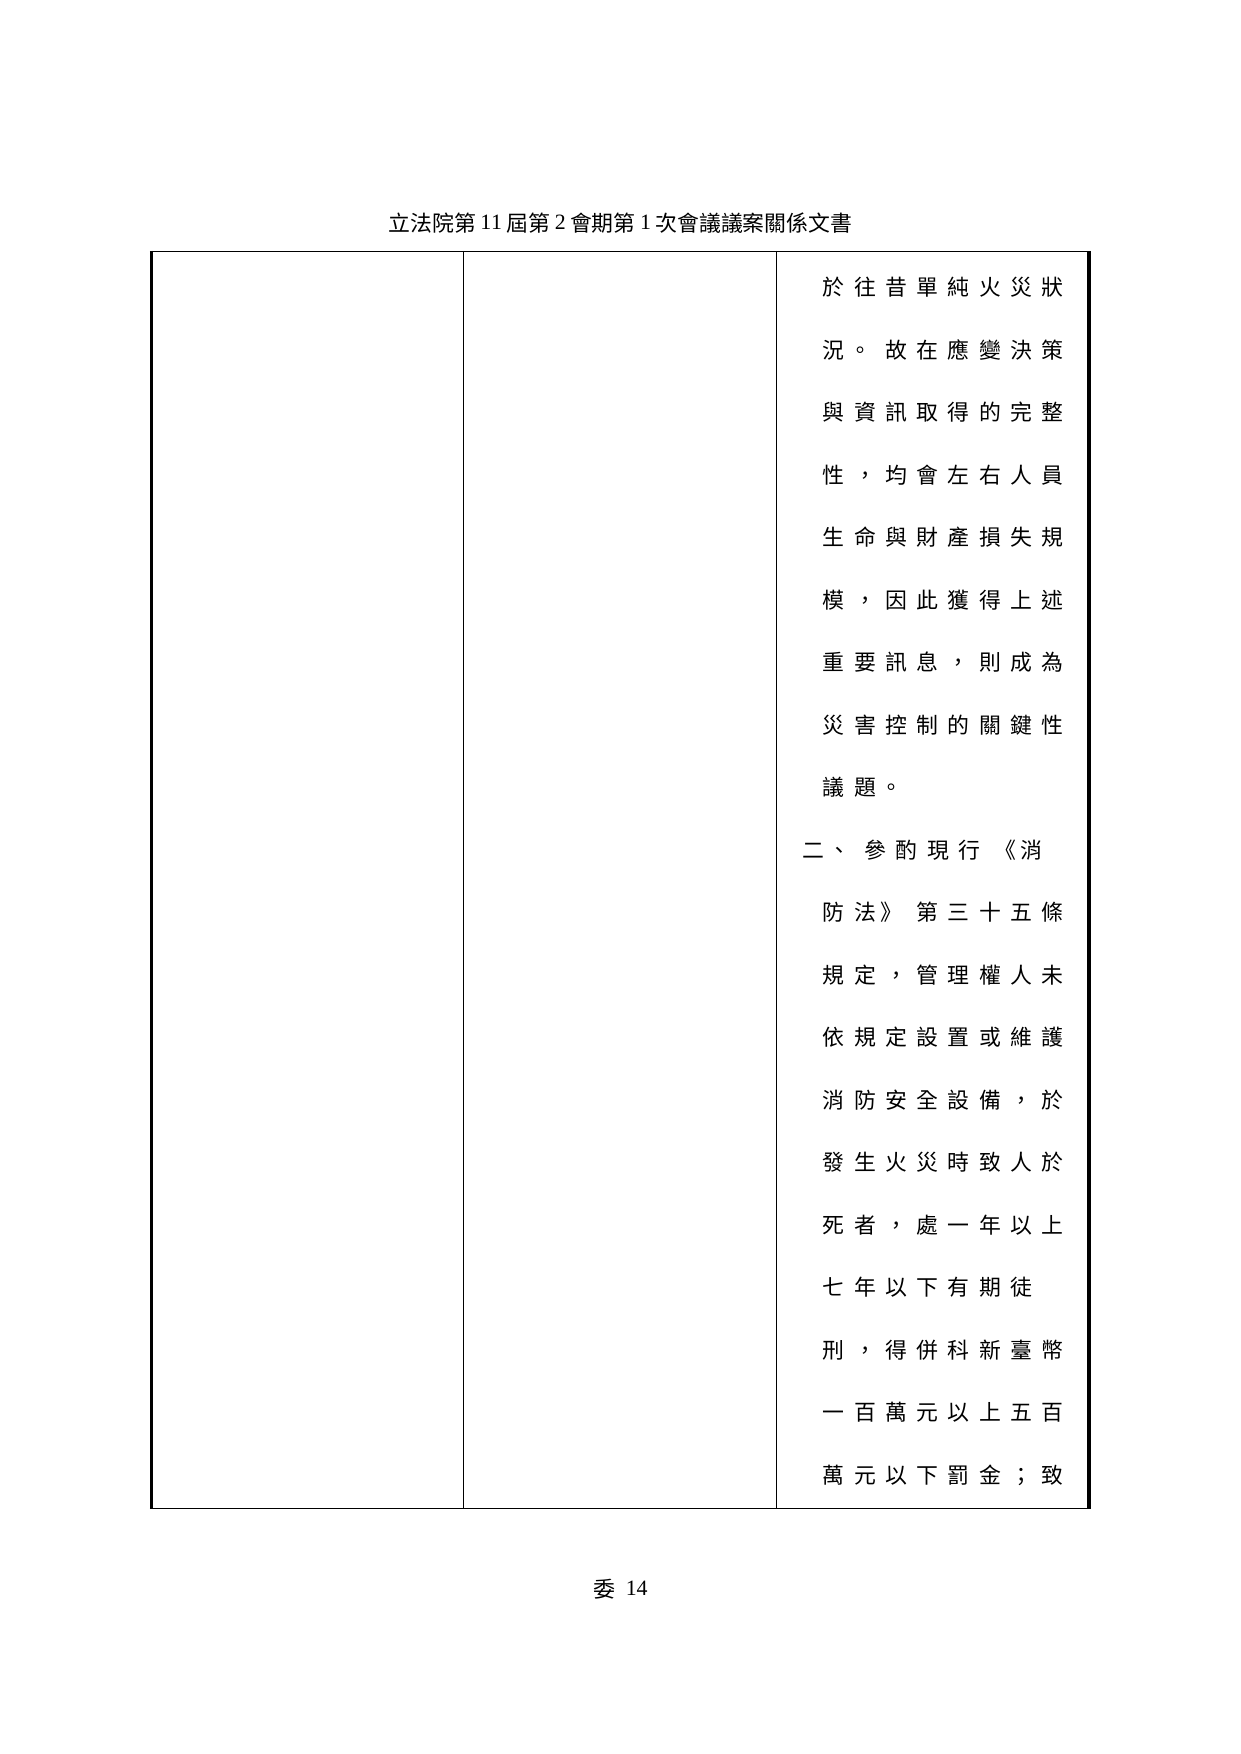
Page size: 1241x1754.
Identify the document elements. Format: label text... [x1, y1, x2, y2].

table_cell [153, 252, 463, 1508]
table_cell [464, 252, 776, 1508]
table_cell 於往昔單純火災狀況。故在應變決策與資訊取得的完整性，均會左右人員生命與財產損失規模，因此獲得上述重要訊息，則成為災害控制的關鍵性議題。 二、參酌現行《消防法》第三十五條規定，管理權人未依規定設置或維護消防安全設備，於發生火災時致人於死者，處一年以上七年以下有期徒刑，得併科新臺幣一百萬元以上五百萬元以下罰金；致 [777, 252, 1087, 1508]
